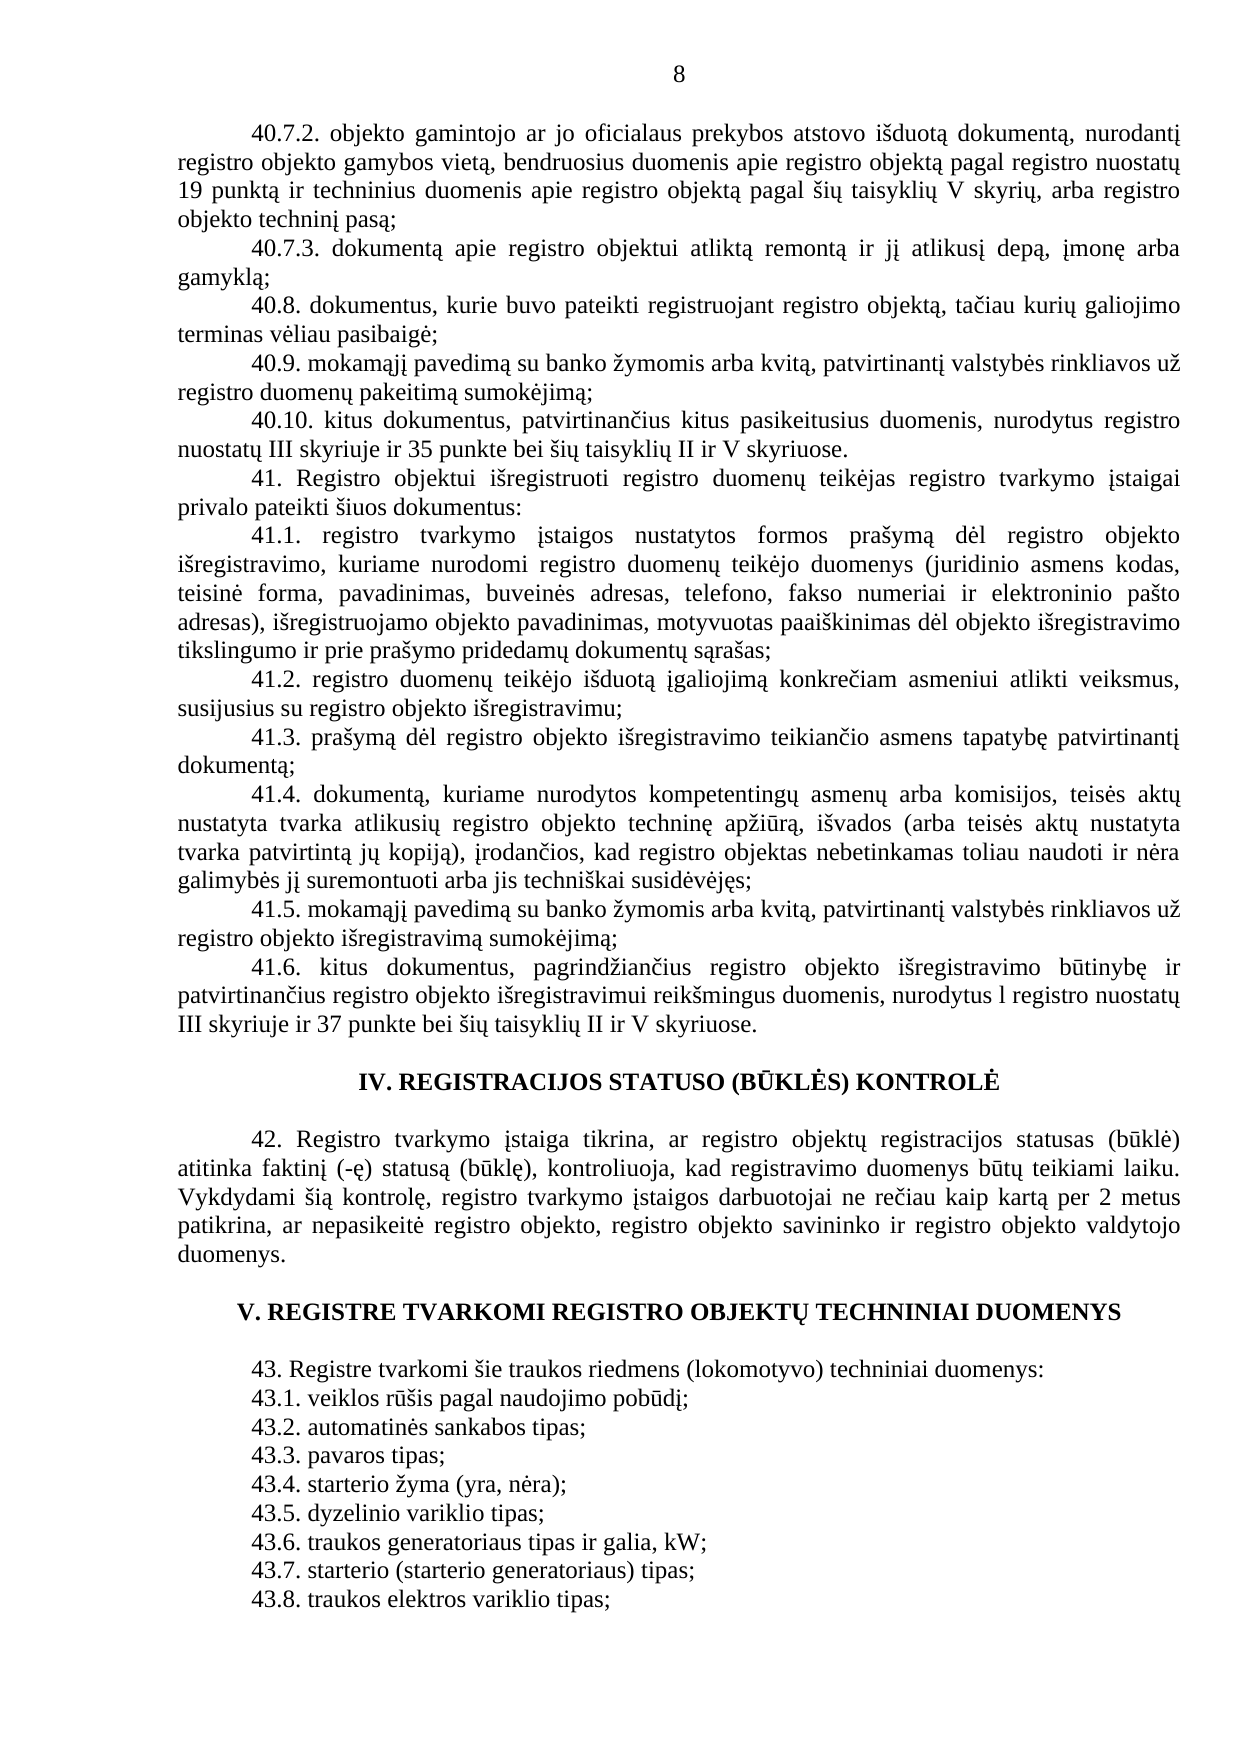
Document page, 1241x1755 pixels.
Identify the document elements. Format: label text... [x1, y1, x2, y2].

text 43.2. automatinės sankabos tipas; [177, 1412, 1181, 1441]
text 40.10. kitus dokumentus, patvirtinančius kitus pasikeitusius duomenis, nurodytus registro nuostatų III skyriuje ir 35 punkte bei šių taisyklių II ir V skyriuose. [177, 406, 1181, 463]
text 41. Registro objektui išregistruoti registro duomenų teikėjas registro tvarkymo įstaigai privalo pateikti šiuos dokumentus: [177, 463, 1181, 521]
text 40.9. mokamąjį pavedimą su banko žymomis arba kvitą, patvirtinantį valstybės rinkliavos už registro duomenų pakeitimą sumokėjimą; [177, 348, 1181, 406]
text 41.1. registro tvarkymo įstaigos nustatytos formos prašymą dėl registro objekto išregistravimo, kuriame nurodomi registro duomenų teikėjo duomenys (juridinio asmens kodas, teisinė forma, pavadinimas, buveinės adresas, telefono, fakso numeriai ir elektroninio pašto adresas), išregistruojamo objekto pavadinimas, motyvuotas paaiškinimas dėl objekto išregistravimo tikslingumo ir prie prašymo pridedamų dokumentų sąrašas; [177, 521, 1181, 664]
text 43.5. dyzelinio variklio tipas; [177, 1498, 1181, 1527]
text 41.6. kitus dokumentus, pagrindžiančius registro objekto išregistravimo būtinybę ir patvirtinančius registro objekto išregistravimui reikšmingus duomenis, nurodytus l registro nuostatų III skyriuje ir 37 punkte bei šių taisyklių II ir V skyriuose. [177, 952, 1181, 1038]
text 43.7. starterio (starterio generatoriaus) tipas; [177, 1556, 1181, 1584]
text 40.8. dokumentus, kurie buvo pateikti registruojant registro objektą, tačiau kurių galiojimo terminas vėliau pasibaigė; [177, 291, 1181, 348]
text 40.7.2. objekto gamintojo ar jo oficialaus prekybos atstovo išduotą dokumentą, nurodantį registro objekto gamybos vietą, bendruosius duomenis apie registro objektą pagal registro nuostatų 19 punktą ir techninius duomenis apie registro objektą pagal šių taisyklių V skyrių, arba registro objekto techninį pasą; [177, 118, 1181, 233]
text 41.5. mokamąjį pavedimą su banko žymomis arba kvitą, patvirtinantį valstybės rinkliavos už registro objekto išregistravimą sumokėjimą; [177, 894, 1181, 952]
text 43.4. starterio žyma (yra, nėra); [177, 1469, 1181, 1498]
text 43.1. veiklos rūšis pagal naudojimo pobūdį; [177, 1383, 1181, 1412]
text 41.3. prašymą dėl registro objekto išregistravimo teikiančio asmens tapatybę patvirtinantį dokumentą; [177, 722, 1181, 779]
text IV. REGISTRACIJOS statuso (būklės) KONTROLĖ [177, 1067, 1181, 1096]
text 43.6. traukos generatoriaus tipas ir galia, kW; [177, 1527, 1181, 1556]
text V. registre tvarkomi registro objektų TECHNINIAI DUOMENYS [177, 1297, 1181, 1326]
text 40.7.3. dokumentą apie registro objektui atliktą remontą ir jį atlikusį depą, įmonę arba gamyklą; [177, 233, 1181, 291]
text 41.4. dokumentą, kuriame nurodytos kompetentingų asmenų arba komisijos, teisės aktų nustatyta tvarka atlikusių registro objekto techninę apžiūrą, išvados (arba teisės aktų nustatyta tvarka patvirtintą jų kopiją), įrodančios, kad registro objektas nebetinkamas toliau naudoti ir nėra galimybės jį suremontuoti arba jis techniškai susidėvėjęs; [177, 779, 1181, 894]
text 43. Registre tvarkomi šie traukos riedmens (lokomotyvo) techniniai duomenys: [177, 1354, 1181, 1383]
text 41.2. registro duomenų teikėjo išduotą įgaliojimą konkrečiam asmeniui atlikti veiksmus, susijusius su registro objekto išregistravimu; [177, 664, 1181, 722]
text 43.8. traukos elektros variklio tipas; [177, 1584, 1181, 1613]
text 42. Registro tvarkymo įstaiga tikrina, ar registro objektų registracijos statusas (būklė) atitinka faktinį (-ę) statusą (būklę), kontroliuoja, kad registravimo duomenys būtų teikiami laiku. Vykdydami šią kontrolę, registro tvarkymo įstaigos darbuotojai ne rečiau kaip kartą per 2 metus patikrina, ar nepasikeitė registro objekto, registro objekto savininko ir registro objekto valdytojo duomenys. [177, 1124, 1181, 1268]
text 43.3. pavaros tipas; [177, 1441, 1181, 1469]
